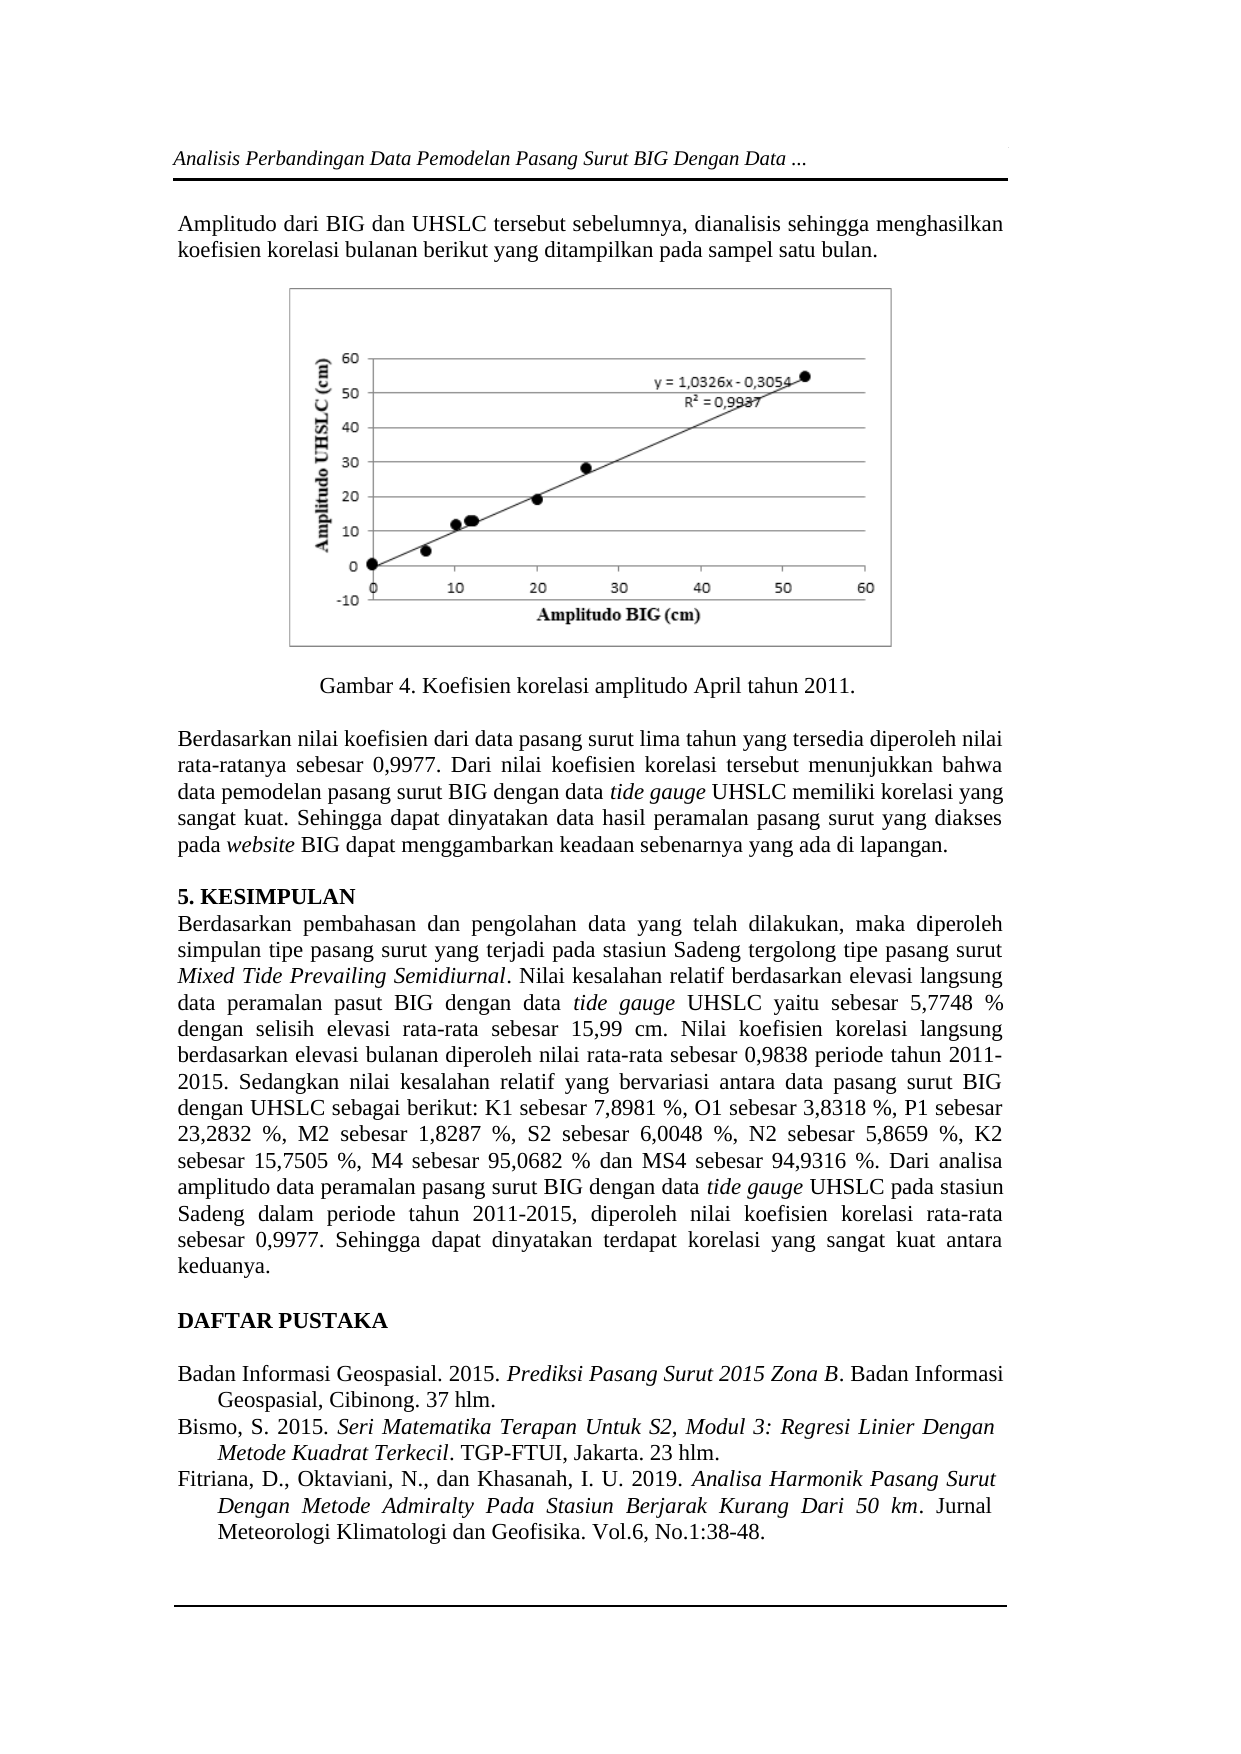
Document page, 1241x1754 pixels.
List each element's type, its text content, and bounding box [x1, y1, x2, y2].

text Amplitudo dari BIG dan UHSLC tersebut sebelumnya, dianalisis sehingga menghasilkan koefisien korelasi bulanan berikut yang ditampilkan pada sampel satu bulan. [177, 209, 1004, 262]
text Fitriana, D., Oktaviani, N., dan Khasanah, I. U. 2019. Analisa Harmonik Pasang Surut Dengan Metode Admiralty Pada Stasiun Berjarak Kurang Dari 50 km. Jurnal Meteorologi Klimatologi dan Geofisika. Vol.6, No.1:38-48. [177, 1466, 1004, 1544]
text Berdasarkan pembahasan dan pengolahan data yang telah dilakukan, maka diperoleh simpulan tipe pasang surut yang terjadi pada stasiun Sadeng tergolong tipe pasang surut Mixed Tide Prevailing Semidiurnal. Nilai kesalahan relatif berdasarkan elevasi langsung data peramalan pasut BIG dengan data tide gauge UHSLC yaitu sebesar 5,7748 % dengan selisih elevasi rata-rata sebesar 15,99 cm. Nilai koefisien korelasi langsung berdasarkan elevasi bulanan diperoleh nilai rata-rata sebesar 0,9838 periode tahun 2011-2015. Sedangkan nilai kesalahan relatif yang bervariasi antara data pasang surut BIG dengan UHSLC sebagai berikut: K1 sebesar 7,8981 %, O1 sebesar 3,8318 %, P1 sebesar 23,2832 %, M2 sebesar 1,8287 %, S2 sebesar 6,0048 %, N2 sebesar 5,8659 %, K2 sebesar 15,7505 %, M4 sebesar 95,0682 % dan MS4 sebesar 94,9316 %. Dari analisa amplitudo data peramalan pasang surut BIG dengan data tide gauge UHSLC pada stasiun Sadeng dalam periode tahun 2011-2015, diperoleh nilai koefisien korelasi rata-rata sebesar 0,9977. Sehingga dapat dinyatakan terdapat korelasi yang sangat kuat antara keduanya. [177, 910, 1004, 1279]
picture [289, 288, 892, 647]
text Gambar 4. Koefisien korelasi amplitudo April tahun 2011. [177, 672, 1004, 699]
text DAFTAR PUSTAKA [177, 1307, 1004, 1334]
text 5. KESIMPULAN [177, 883, 1004, 910]
text Bismo, S. 2015. Seri Matematika Terapan Untuk S2, Modul 3: Regresi Linier Dengan Metode Kuadrat Terkecil. TGP-FTUI, Jakarta. 23 hlm. [177, 1413, 1004, 1466]
text Badan Informasi Geospasial. 2015. Prediksi Pasang Surut 2015 Zona B. Badan Informasi Geospasial, Cibinong. 37 hlm. [177, 1360, 1004, 1413]
text Berdasarkan nilai koefisien dari data pasang surut lima tahun yang tersedia diperoleh nilai rata-ratanya sebesar 0,9977. Dari nilai koefisien korelasi tersebut menunjukkan bahwa data pemodelan pasang surut BIG dengan data tide gauge UHSLC memiliki korelasi yang sangat kuat. Sehingga dapat dinyatakan data hasil peramalan pasang surut yang diakses pada website BIG dapat menggambarkan keadaan sebenarnya yang ada di lapangan. [177, 725, 1004, 857]
